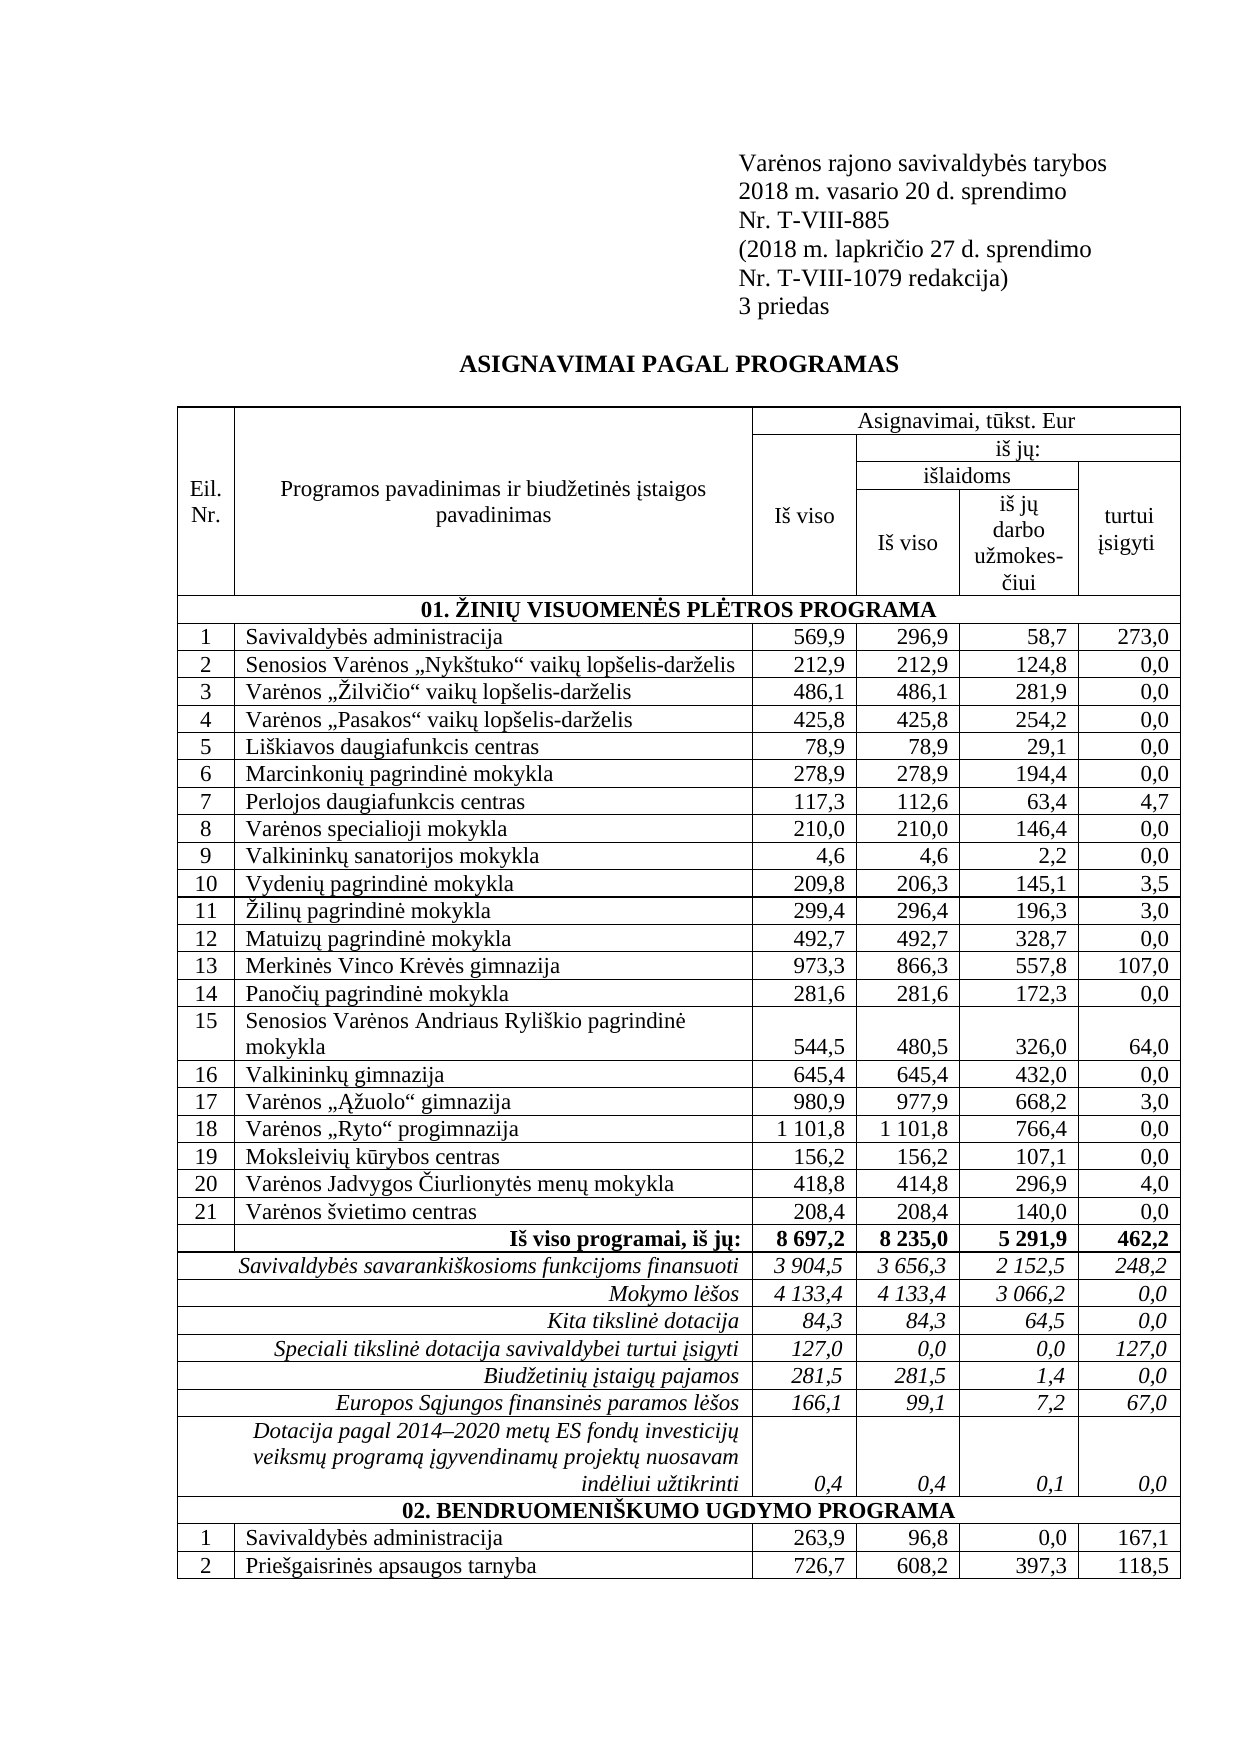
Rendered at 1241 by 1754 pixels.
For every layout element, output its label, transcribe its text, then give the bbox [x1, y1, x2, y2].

table_cell Senosios Varėnos „Nykštuko“ vaikų lopšelis-darželis [235, 651, 752, 677]
table_cell 254,2 [960, 706, 1078, 732]
table_cell 3,5 [1079, 870, 1180, 896]
table_cell 84,3 [753, 1307, 856, 1334]
table_cell 432,0 [960, 1061, 1078, 1087]
table_cell Varėnos specialioji mokykla [235, 815, 752, 842]
table_cell 486,1 [857, 678, 959, 704]
table_cell 206,3 [857, 870, 959, 896]
table_cell išlaidoms [857, 462, 1078, 488]
table_cell 569,9 [753, 624, 856, 650]
table_cell 544,5 [753, 1007, 856, 1060]
table_cell 480,5 [857, 1007, 959, 1060]
table_cell 4,0 [1079, 1170, 1180, 1197]
table_cell 3 066,2 [960, 1280, 1078, 1306]
table_cell 212,9 [753, 651, 856, 677]
table_cell 29,1 [960, 733, 1078, 759]
table_cell 726,7 [753, 1552, 856, 1578]
table_cell 0,0 [1079, 733, 1180, 759]
table_cell 980,9 [753, 1088, 856, 1114]
table_cell 64,5 [960, 1307, 1078, 1334]
table_cell 281,5 [857, 1362, 959, 1388]
table_cell 4 [178, 706, 234, 732]
text Varėnos rajono savivaldybės tarybos [738, 148, 1181, 176]
table_cell 0,0 [960, 1524, 1078, 1551]
table_cell 486,1 [753, 678, 856, 704]
table_cell 0,4 [753, 1417, 856, 1496]
table_cell 0,0 [1079, 1307, 1180, 1334]
table_cell Europos Sąjungos finansinės paramos lėšos [178, 1390, 752, 1416]
table_cell Matuizų pagrindinė mokykla [235, 925, 752, 951]
table_cell 0,0 [1079, 1061, 1180, 1087]
table_cell 557,8 [960, 952, 1078, 978]
table_cell 0,0 [1079, 1116, 1180, 1142]
table_cell Mokymo lėšos [178, 1280, 752, 1306]
table_cell 96,8 [857, 1524, 959, 1551]
table_cell [178, 1225, 234, 1251]
table_cell 397,3 [960, 1552, 1078, 1578]
table_cell 210,0 [857, 815, 959, 842]
table_cell 0,0 [1079, 760, 1180, 787]
table_cell Merkinės Vinco Krėvės gimnazija [235, 952, 752, 978]
table_cell Moksleivių kūrybos centras [235, 1143, 752, 1169]
text ASIGNAVIMAI PAGAL PROGRAMAS [177, 349, 1181, 378]
table_cell Speciali tikslinė dotacija savivaldybei turtui įsigyti [178, 1335, 752, 1361]
table_cell 78,9 [857, 733, 959, 759]
table_cell 140,0 [960, 1198, 1078, 1224]
table_cell 0,0 [1079, 678, 1180, 704]
table_cell 02. BENDRUOMENIŠKUMO UGDYMO PROGRAMA [178, 1497, 1180, 1523]
table_cell 0,0 [1079, 1198, 1180, 1224]
table_cell Savivaldybės administracija [235, 1524, 752, 1551]
table_cell 124,8 [960, 651, 1078, 677]
table_cell 10 [178, 870, 234, 896]
table_cell 67,0 [1079, 1390, 1180, 1416]
table_cell 1,4 [960, 1362, 1078, 1388]
table_cell 20 [178, 1170, 234, 1197]
text Nr. T-VIII-885 [738, 205, 1181, 234]
table_cell 2 152,5 [960, 1253, 1078, 1279]
table_cell 172,3 [960, 980, 1078, 1006]
table_cell 0,0 [1079, 925, 1180, 951]
table_cell 4,6 [857, 843, 959, 869]
table_cell 645,4 [753, 1061, 856, 1087]
table_cell Varėnos švietimo centras [235, 1198, 752, 1224]
table_cell 3,0 [1079, 898, 1180, 924]
table_cell 21 [178, 1198, 234, 1224]
table_cell 6 [178, 760, 234, 787]
table_cell 78,9 [753, 733, 856, 759]
table_cell 326,0 [960, 1007, 1078, 1060]
table_cell 281,9 [960, 678, 1078, 704]
table_cell 7 [178, 788, 234, 814]
table_cell 210,0 [753, 815, 856, 842]
table_cell 2 [178, 1552, 234, 1578]
table_cell Panočių pagrindinė mokykla [235, 980, 752, 1006]
table_cell 0,0 [960, 1335, 1078, 1361]
table_cell 0,0 [857, 1335, 959, 1361]
table_cell 5 291,9 [960, 1225, 1078, 1251]
table_cell 0,0 [1079, 1417, 1180, 1496]
table_cell 156,2 [753, 1143, 856, 1169]
table_cell 3 [178, 678, 234, 704]
table_cell 328,7 [960, 925, 1078, 951]
table_header Asignavimai, tūkst. Eur [753, 408, 1180, 434]
table_cell 7,2 [960, 1390, 1078, 1416]
table_cell Varėnos Jadvygos Čiurlionytės menų mokykla [235, 1170, 752, 1197]
table_cell Varėnos „Žilvičio“ vaikų lopšelis-darželis [235, 678, 752, 704]
table_cell 1 101,8 [753, 1116, 856, 1142]
table_cell 12 [178, 925, 234, 951]
table_cell Savivaldybės administracija [235, 624, 752, 650]
table_cell 167,1 [1079, 1524, 1180, 1551]
table_cell 99,1 [857, 1390, 959, 1416]
table_cell 9 [178, 843, 234, 869]
table_cell 281,6 [753, 980, 856, 1006]
table_cell 1 [178, 624, 234, 650]
text Nr. T-VIII-1079 redakcija) [738, 263, 1181, 291]
table_cell Marcinkonių pagrindinė mokykla [235, 760, 752, 787]
table_cell 4 133,4 [857, 1280, 959, 1306]
table_cell 0,0 [1079, 706, 1180, 732]
table_cell 146,4 [960, 815, 1078, 842]
table_cell 01. ŽINIŲ VISUOMENĖS PLĖTROS PROGRAMA [178, 596, 1180, 622]
table_cell 273,0 [1079, 624, 1180, 650]
table_cell 462,2 [1079, 1225, 1180, 1251]
table_cell 145,1 [960, 870, 1078, 896]
table_cell 866,3 [857, 952, 959, 978]
text 2018 m. vasario 20 d. sprendimo [738, 176, 1181, 205]
table_cell 263,9 [753, 1524, 856, 1551]
table_cell Valkininkų sanatorijos mokykla [235, 843, 752, 869]
table_header Programos pavadinimas ir biudžetinės įstaigos pavadinimas [235, 408, 752, 595]
table_cell Senosios Varėnos Andriaus Ryliškio pagrindinė mokykla [235, 1007, 752, 1060]
table_cell 4 133,4 [753, 1280, 856, 1306]
table_cell Dotacija pagal 2014–2020 metų ES fondų investicijų veiksmų programą įgyvendinamų projektų nuosavam indėliui užtikrinti [178, 1417, 752, 1496]
table_cell 118,5 [1079, 1552, 1180, 1578]
table_cell 208,4 [857, 1198, 959, 1224]
table_cell 645,4 [857, 1061, 959, 1087]
table_cell 8 235,0 [857, 1225, 959, 1251]
table_cell Iš viso programai, iš jų: [235, 1225, 752, 1251]
table_cell 127,0 [753, 1335, 856, 1361]
table_cell 1 [178, 1524, 234, 1551]
table_cell Savivaldybės savarankiškosioms funkcijoms finansuoti [178, 1253, 752, 1279]
table_cell Perlojos daugiafunkcis centras [235, 788, 752, 814]
table_cell turtui įsigyti [1079, 462, 1180, 595]
table_cell 14 [178, 980, 234, 1006]
table_cell 107,0 [1079, 952, 1180, 978]
table_cell 492,7 [753, 925, 856, 951]
table_cell Varėnos „Pasakos“ vaikų lopšelis-darželis [235, 706, 752, 732]
table_cell Iš viso [753, 435, 856, 595]
table_cell 5 [178, 733, 234, 759]
table_cell 668,2 [960, 1088, 1078, 1114]
table_cell Liškiavos daugiafunkcis centras [235, 733, 752, 759]
table_cell 2,2 [960, 843, 1078, 869]
table_cell 0,0 [1079, 1362, 1180, 1388]
table_cell 156,2 [857, 1143, 959, 1169]
table_cell 117,3 [753, 788, 856, 814]
table_cell 766,4 [960, 1116, 1078, 1142]
table_cell 4,6 [753, 843, 856, 869]
table_cell 0,0 [1079, 1143, 1180, 1169]
table_cell 296,9 [960, 1170, 1078, 1197]
table_cell Iš viso [857, 490, 959, 595]
table_header Eil. Nr. [178, 408, 234, 595]
table_cell iš jų darbo užmokes-čiui [960, 490, 1078, 595]
table_cell 212,9 [857, 651, 959, 677]
table_cell 281,5 [753, 1362, 856, 1388]
table_cell 196,3 [960, 898, 1078, 924]
table_cell 0,1 [960, 1417, 1078, 1496]
table_cell 414,8 [857, 1170, 959, 1197]
table_cell 418,8 [753, 1170, 856, 1197]
table_cell 112,6 [857, 788, 959, 814]
table_cell Priešgaisrinės apsaugos tarnyba [235, 1552, 752, 1578]
table_cell Vydenių pagrindinė mokykla [235, 870, 752, 896]
table_cell 278,9 [753, 760, 856, 787]
table_cell 63,4 [960, 788, 1078, 814]
table_cell 0,0 [1079, 843, 1180, 869]
table_cell 278,9 [857, 760, 959, 787]
table_cell Žilinų pagrindinė mokykla [235, 898, 752, 924]
table_cell 17 [178, 1088, 234, 1114]
table_cell Kita tikslinė dotacija [178, 1307, 752, 1334]
table_cell 296,4 [857, 898, 959, 924]
table_cell 281,6 [857, 980, 959, 1006]
table_cell 64,0 [1079, 1007, 1180, 1060]
table_cell 16 [178, 1061, 234, 1087]
table_cell 84,3 [857, 1307, 959, 1334]
table_cell 15 [178, 1007, 234, 1060]
table_cell Biudžetinių įstaigų pajamos [178, 1362, 752, 1388]
table_cell 8 697,2 [753, 1225, 856, 1251]
table_cell 8 [178, 815, 234, 842]
table_cell 425,8 [753, 706, 856, 732]
text 3 priedas [738, 291, 1181, 320]
table_cell 107,1 [960, 1143, 1078, 1169]
table_cell Valkininkų gimnazija [235, 1061, 752, 1087]
table_cell 977,9 [857, 1088, 959, 1114]
table_cell 0,0 [1079, 815, 1180, 842]
table_cell 608,2 [857, 1552, 959, 1578]
table_cell 166,1 [753, 1390, 856, 1416]
table_cell 3 904,5 [753, 1253, 856, 1279]
table_cell 3,0 [1079, 1088, 1180, 1114]
table_cell 425,8 [857, 706, 959, 732]
table_cell 208,4 [753, 1198, 856, 1224]
table_cell 973,3 [753, 952, 856, 978]
table_cell 0,0 [1079, 651, 1180, 677]
table_cell 296,9 [857, 624, 959, 650]
table_cell 11 [178, 898, 234, 924]
table_cell 194,4 [960, 760, 1078, 787]
table_cell 4,7 [1079, 788, 1180, 814]
table_cell 19 [178, 1143, 234, 1169]
table_cell 0,0 [1079, 1280, 1180, 1306]
table_cell 0,0 [1079, 980, 1180, 1006]
table_cell 0,4 [857, 1417, 959, 1496]
table_cell 299,4 [753, 898, 856, 924]
table_cell 127,0 [1079, 1335, 1180, 1361]
table_cell 13 [178, 952, 234, 978]
table_cell 3 656,3 [857, 1253, 959, 1279]
table_cell iš jų: [857, 435, 1180, 461]
text (2018 m. lapkričio 27 d. sprendimo [738, 234, 1181, 263]
table_cell Varėnos „Ryto“ progimnazija [235, 1116, 752, 1142]
table_cell 18 [178, 1116, 234, 1142]
table_cell 209,8 [753, 870, 856, 896]
table_cell 248,2 [1079, 1253, 1180, 1279]
table_cell 2 [178, 651, 234, 677]
table_cell Varėnos „Ąžuolo“ gimnazija [235, 1088, 752, 1114]
table_cell 58,7 [960, 624, 1078, 650]
table_cell 1 101,8 [857, 1116, 959, 1142]
table_cell 492,7 [857, 925, 959, 951]
